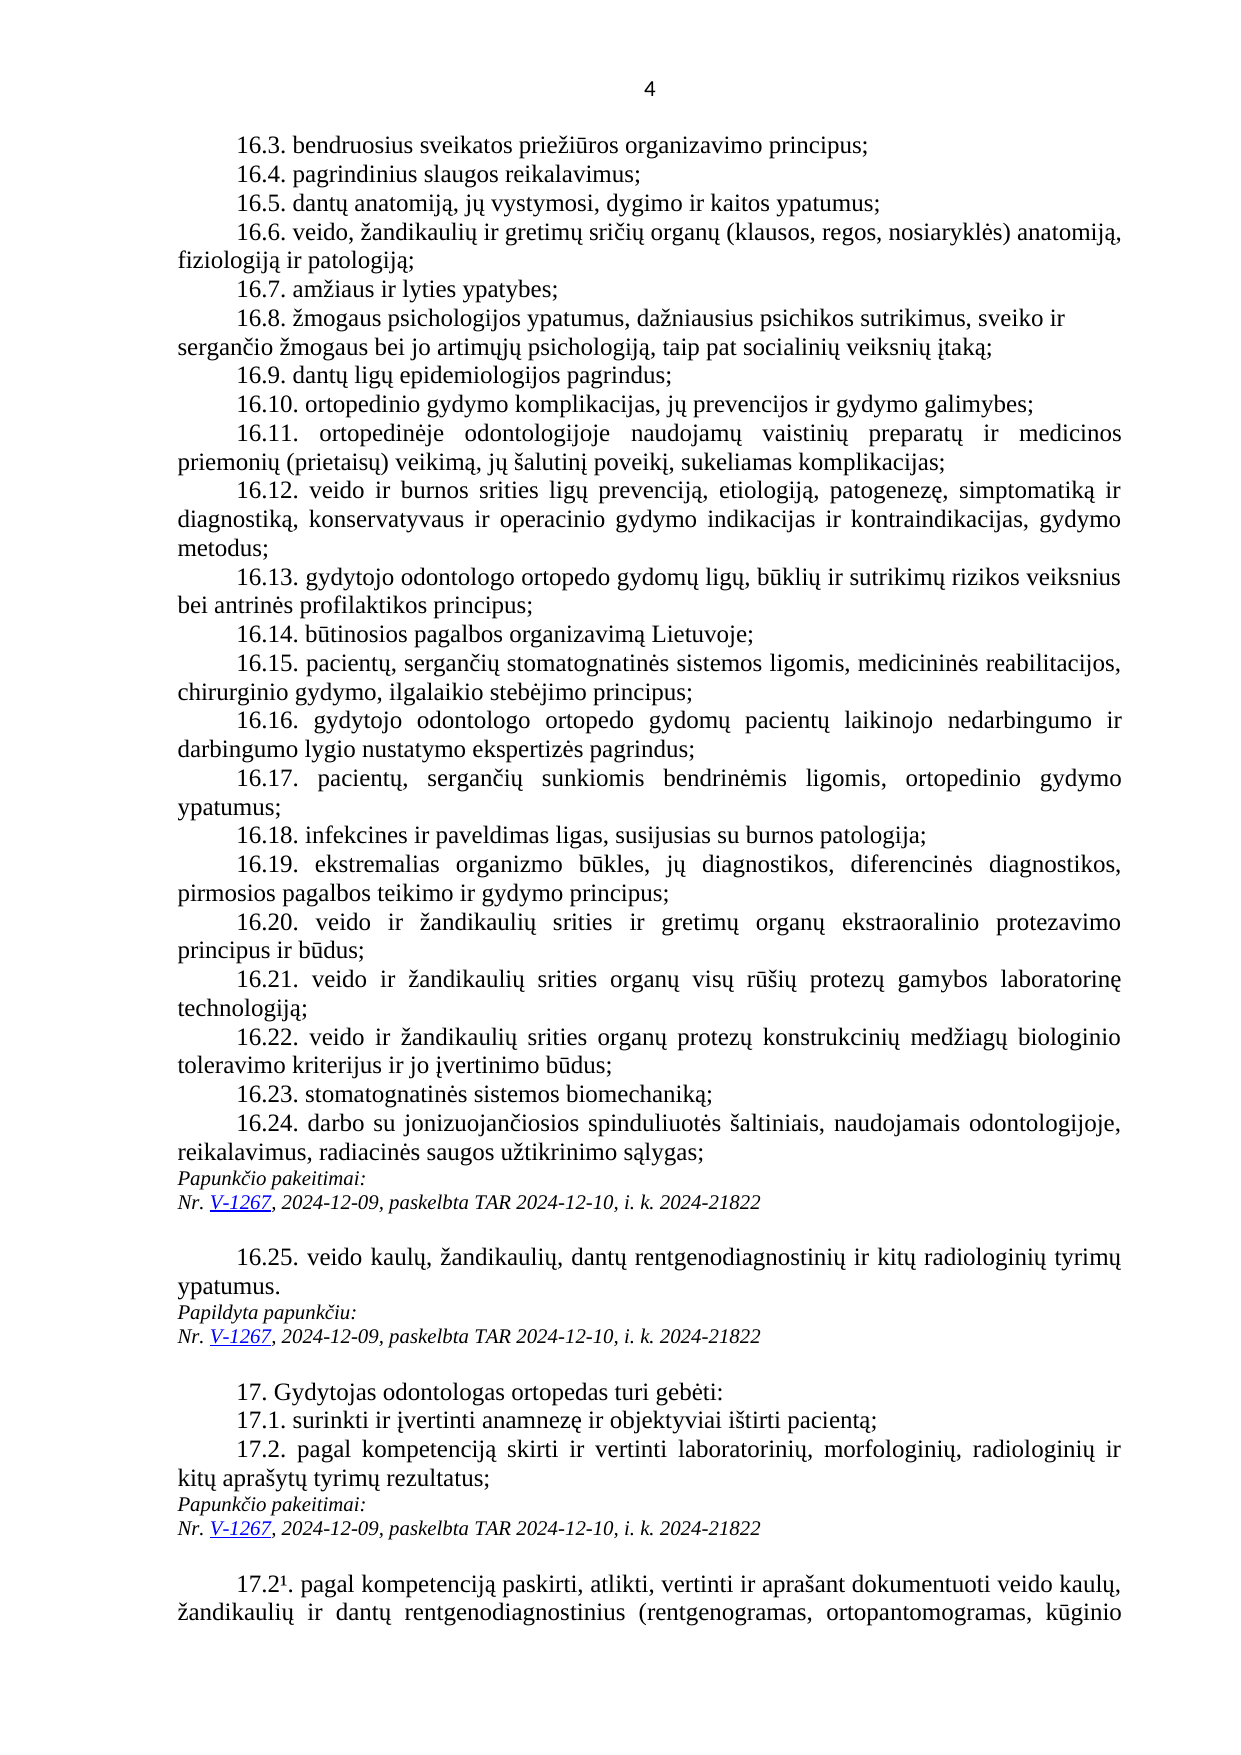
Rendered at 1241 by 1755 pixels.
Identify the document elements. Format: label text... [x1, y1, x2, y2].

text 16.11. ortopedinėje odontologijoje naudojamų vaistinių preparatų ir medicinos priemonių (prietaisų) veikimą, jų šalutinį poveikį, sukeliamas komplikacijas; [177, 418, 1122, 476]
text 16.12. veido ir burnos srities ligų prevenciją, etiologiją, patogenezę, simptomatiką ir diagnostiką, konservatyvaus ir operacinio gydymo indikacijas ir kontraindikacijas, gydymo metodus; [177, 476, 1122, 562]
text 16.4. pagrindinius slaugos reikalavimus; [177, 159, 1122, 188]
text 17.2¹. pagal kompetenciją paskirti, atlikti, vertinti ir aprašant dokumentuoti veido kaulų, žandikaulių ir dantų rentgenodiagnostinius (rentgenogramas, ortopantomogramas, kūginio [177, 1569, 1122, 1626]
text 16.14. būtinosios pagalbos organizavimą Lietuvoje; [177, 619, 1122, 648]
text 16.15. pacientų, sergančių stomatognatinės sistemos ligomis, medicininės reabilitacijos, chirurginio gydymo, ilgalaikio stebėjimo principus; [177, 648, 1122, 706]
text 17.1. surinkti ir įvertinti anamnezę ir objektyviai ištirti pacientą; [177, 1406, 1122, 1434]
text 17. Gydytojas odontologas ortopedas turi gebėti: [177, 1377, 1122, 1406]
text 16.24. darbo su jonizuojančiosios spinduliuotės šaltiniais, naudojamais odontologijoje, reikalavimus, radiacinės saugos užtikrinimo sąlygas; [177, 1108, 1122, 1166]
text 16.25. veido kaulų, žandikaulių, dantų rentgenodiagnostinių ir kitų radiologinių tyrimų ypatumus. [177, 1242, 1122, 1300]
text 16.6. veido, žandikaulių ir gretimų sričių organų (klausos, regos, nosiaryklės) anatomiją, fiziologiją ir patologiją; [177, 217, 1122, 274]
text 16.3. bendruosius sveikatos priežiūros organizavimo principus; [177, 131, 1122, 159]
text 16.21. veido ir žandikaulių srities organų visų rūšių protezų gamybos laboratorinę technologiją; [177, 964, 1122, 1022]
text 16.16. gydytojo odontologo ortopedo gydomų pacientų laikinojo nedarbingumo ir darbingumo lygio nustatymo ekspertizės pagrindus; [177, 706, 1122, 763]
text 17.2. pagal kompetenciją skirti ir vertinti laboratorinių, morfologinių, radiologinių ir kitų aprašytų tyrimų rezultatus; [177, 1434, 1122, 1492]
text Nr. V-1267, 2024-12-09, paskelbta TAR 2024-12-10, i. k. 2024-21822 [177, 1190, 1122, 1214]
text 16.20. veido ir žandikaulių srities ir gretimų organų ekstraoralinio protezavimo principus ir būdus; [177, 907, 1122, 964]
text 16.7. amžiaus ir lyties ypatybes; [177, 274, 1122, 303]
text 16.23. stomatognatinės sistemos biomechaniką; [177, 1079, 1122, 1108]
text 16.17. pacientų, sergančių sunkiomis bendrinėmis ligomis, ortopedinio gydymo ypatumus; [177, 763, 1122, 821]
text 16.18. infekcines ir paveldimas ligas, susijusias su burnos patologija; [177, 821, 1122, 849]
text Papunkčio pakeitimai: [177, 1492, 1122, 1516]
text 16.9. dantų ligų epidemiologijos pagrindus; [177, 361, 1122, 389]
text Nr. V-1267, 2024-12-09, paskelbta TAR 2024-12-10, i. k. 2024-21822 [177, 1324, 1122, 1348]
text 16.22. veido ir žandikaulių srities organų protezų konstrukcinių medžiagų biologinio toleravimo kriterijus ir jo įvertinimo būdus; [177, 1022, 1122, 1079]
text 16.19. ekstremalias organizmo būkles, jų diagnostikos, diferencinės diagnostikos, pirmosios pagalbos teikimo ir gydymo principus; [177, 849, 1122, 907]
text 16.5. dantų anatomiją, jų vystymosi, dygimo ir kaitos ypatumus; [177, 188, 1122, 217]
text Papildyta papunkčiu: [177, 1300, 1122, 1324]
text Papunkčio pakeitimai: [177, 1166, 1122, 1190]
text 16.13. gydytojo odontologo ortopedo gydomų ligų, būklių ir sutrikimų rizikos veiksnius bei antrinės profilaktikos principus; [177, 562, 1122, 619]
text 16.10. ortopedinio gydymo komplikacijas, jų prevencijos ir gydymo galimybes; [177, 389, 1122, 418]
text 16.8. žmogaus psichologijos ypatumus, dažniausius psichikos sutrikimus, sveiko ir sergančio žmogaus bei jo artimųjų psichologiją, taip pat socialinių veiksnių įtaką; [177, 303, 1122, 361]
text Nr. V-1267, 2024-12-09, paskelbta TAR 2024-12-10, i. k. 2024-21822 [177, 1516, 1122, 1540]
